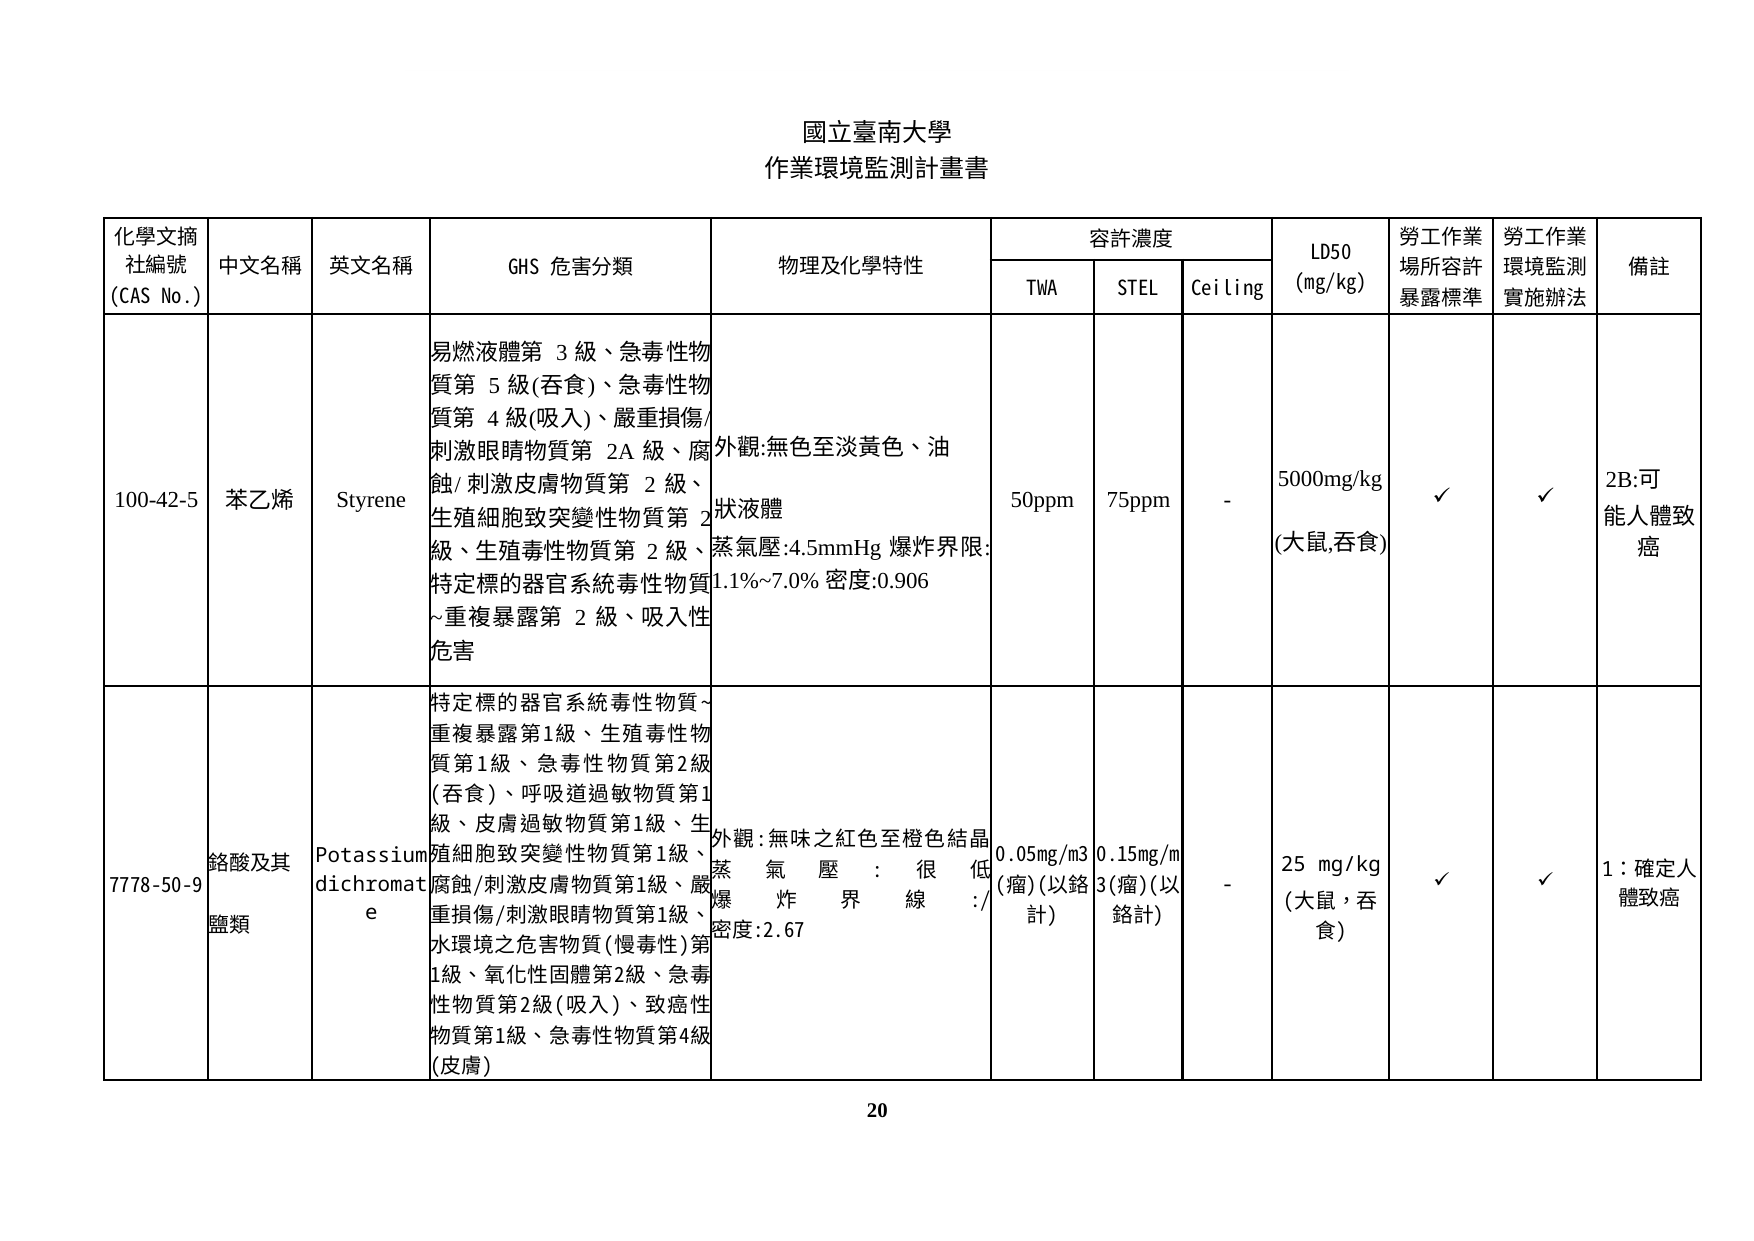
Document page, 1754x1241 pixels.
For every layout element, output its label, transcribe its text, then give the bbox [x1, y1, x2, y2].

table_cell  [1494, 315, 1596, 684]
table_header 中文名稱 [209, 219, 311, 312]
table_cell 1：確定人體致癌 [1598, 687, 1700, 1079]
table_cell  [1390, 687, 1492, 1079]
table_cell 25 mg/kg (大鼠，吞食) [1350, 687, 1388, 1079]
table_cell 苯乙烯 [209, 315, 311, 684]
table_header 化學文摘社編號 (CAS No.) [105, 219, 207, 312]
table_cell 鉻酸及其鹽類 [209, 687, 311, 1079]
table_cell  [1390, 315, 1492, 684]
table_cell Styrene [313, 315, 405, 684]
table_header LD50 (mg/kg) [1350, 219, 1388, 312]
table_cell Potassium dichromate [313, 687, 405, 1079]
table_header 英文名稱 [313, 219, 405, 312]
table_cell  [1494, 687, 1596, 1079]
table_header 勞工作業場所容許暴露標準 [1390, 219, 1492, 312]
table_cell 100-42-5 [105, 315, 207, 684]
table_cell 5000mg/kg (大鼠,吞食) [1350, 315, 1388, 684]
table_cell 7778-50-9 [105, 687, 207, 1079]
table_cell 2B:可 能人體致癌 [1598, 315, 1700, 684]
table_header 備註 [1598, 219, 1700, 312]
table_header 勞工作業環境監測實施辦法 [1494, 219, 1596, 312]
